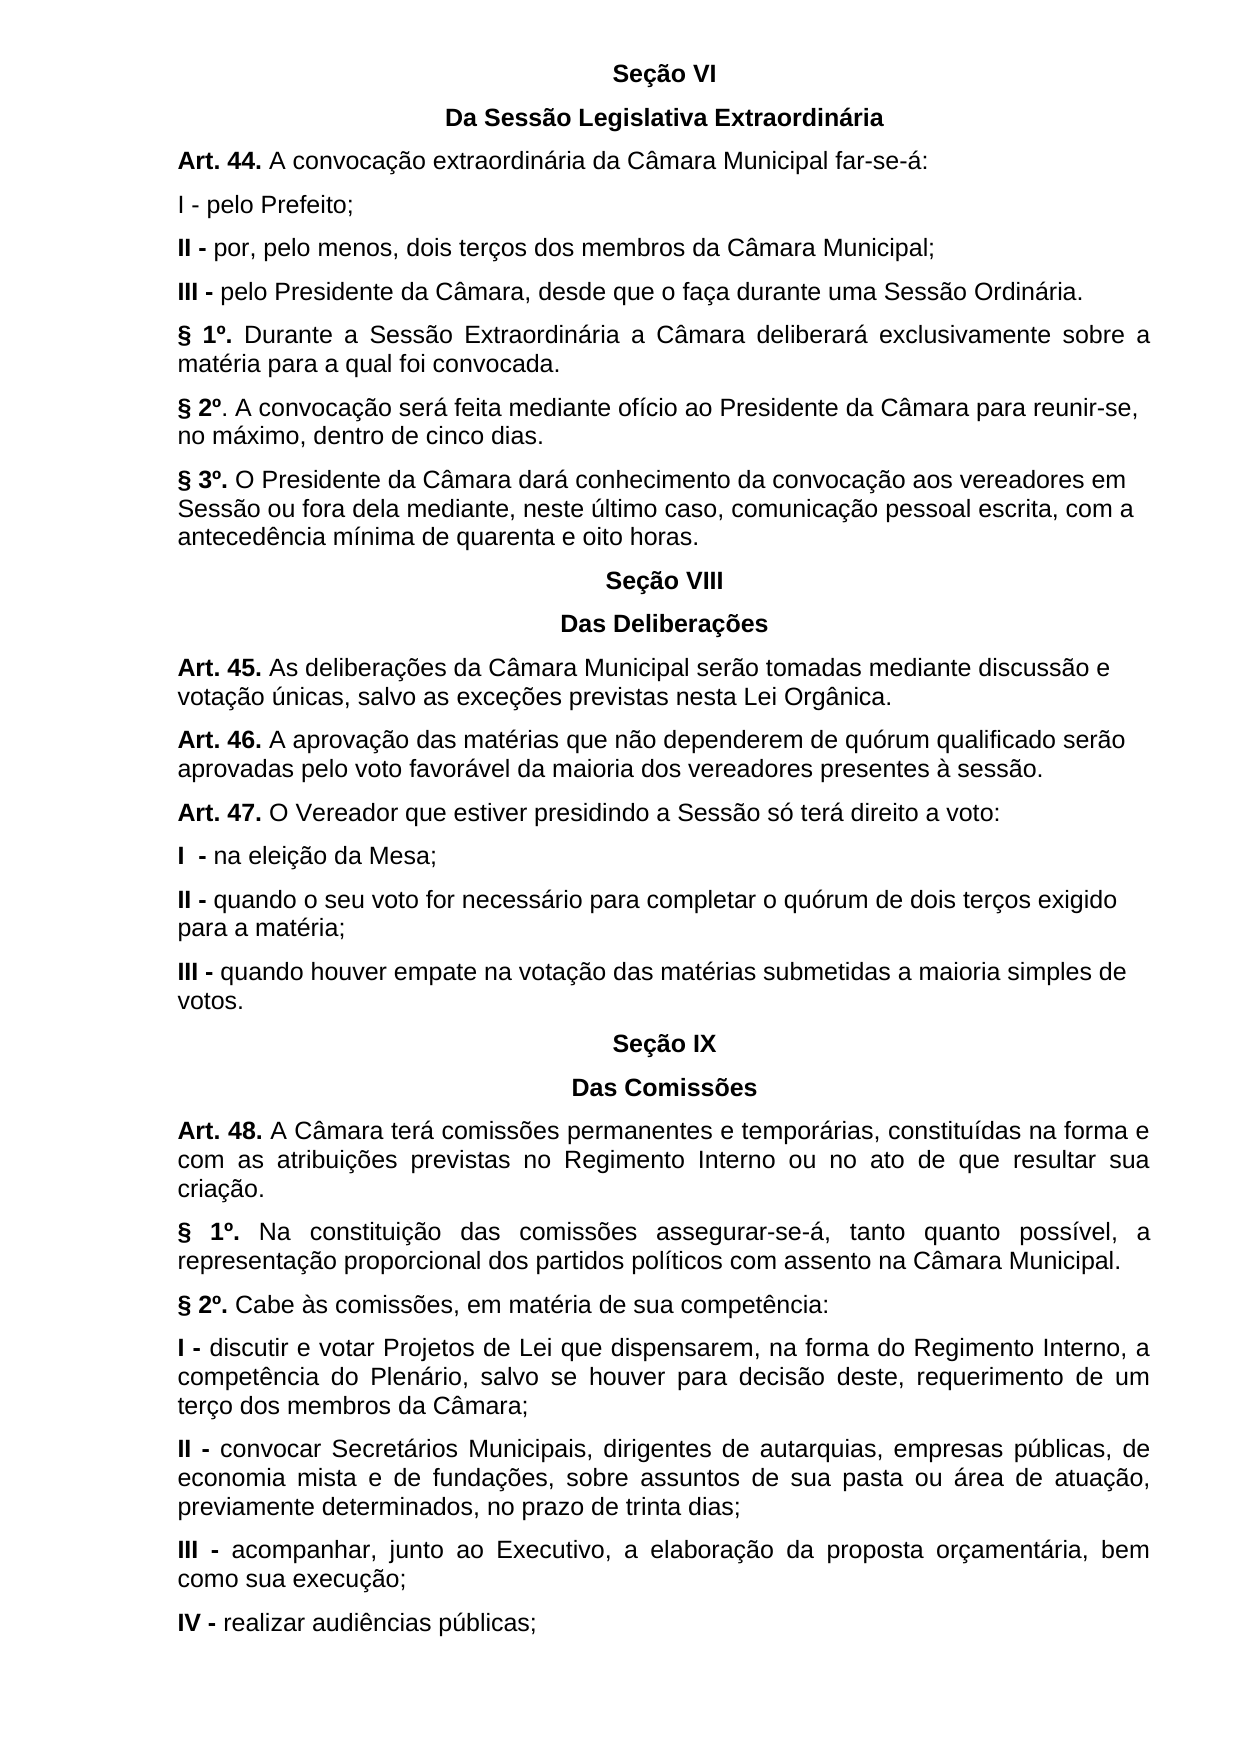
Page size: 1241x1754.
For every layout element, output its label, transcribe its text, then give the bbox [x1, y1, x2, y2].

text Seção VI [177, 59, 1152, 88]
text § 1º. Na constituição das comissões assegurar-se-á, tanto quanto possível, a representação proporcional dos partidos políticos com assento na Câmara Municipal. [177, 1217, 1152, 1275]
text III - quando houver empate na votação das matérias submetidas a maioria simples de votos. [177, 957, 1152, 1014]
text Art. 45. As deliberações da Câmara Municipal serão tomadas mediante discussão e votação únicas, salvo as exceções previstas nesta Lei Orgânica. [177, 653, 1152, 711]
text Das Deliberações [177, 609, 1152, 638]
text § 3º. O Presidente da Câmara dará conhecimento da convocação aos vereadores em Sessão ou fora dela mediante, neste último caso, comunicação pessoal escrita, com a antecedência mínima de quarenta e oito horas. [177, 465, 1152, 551]
text III - acompanhar, junto ao Executivo, a elaboração da proposta orçamentária, bem como sua execução; [177, 1535, 1152, 1593]
text I - pelo Prefeito; [177, 190, 1152, 218]
text Art. 44. A convocação extraordinária da Câmara Municipal far-se-á: [177, 146, 1152, 175]
text § 1º. Durante a Sessão Extraordinária a Câmara deliberará exclusivamente sobre a matéria para a qual foi convocada. [177, 320, 1152, 378]
text Da Sessão Legislativa Extraordinária [177, 103, 1152, 131]
text III - pelo Presidente da Câmara, desde que o faça durante uma Sessão Ordinária. [177, 277, 1152, 306]
text Seção IX [177, 1029, 1152, 1058]
text I - discutir e votar Projetos de Lei que dispensarem, na forma do Regimento Interno, a competência do Plenário, salvo se houver para decisão deste, requerimento de um terço dos membros da Câmara; [177, 1333, 1152, 1419]
text I - na eleição da Mesa; [177, 841, 1152, 870]
text Art. 48. A Câmara terá comissões permanentes e temporárias, constituídas na forma e com as atribuições previstas no Regimento Interno ou no ato de que resultar sua criação. [177, 1116, 1152, 1203]
text IV - realizar audiências públicas; [177, 1608, 1152, 1636]
text II - quando o seu voto for necessário para completar o quórum de dois terços exigido para a matéria; [177, 885, 1152, 942]
text II - por, pelo menos, dois terços dos membros da Câmara Municipal; [177, 233, 1152, 262]
text Art. 47. O Vereador que estiver presidindo a Sessão só terá direito a voto: [177, 798, 1152, 826]
text § 2º. A convocação será feita mediante ofício ao Presidente da Câmara para reunir-se, no máximo, dentro de cinco dias. [177, 393, 1152, 450]
text II - convocar Secretários Municipais, dirigentes de autarquias, empresas públicas, de economia mista e de fundações, sobre assuntos de sua pasta ou área de atuação, previamente determinados, no prazo de trinta dias; [177, 1434, 1152, 1521]
text Das Comissões [177, 1073, 1152, 1102]
text § 2º. Cabe às comissões, em matéria de sua competência: [177, 1290, 1152, 1318]
text Art. 46. A aprovação das matérias que não dependerem de quórum qualificado serão aprovadas pelo voto favorável da maioria dos vereadores presentes à sessão. [177, 725, 1152, 783]
text Seção VIII [177, 566, 1152, 595]
